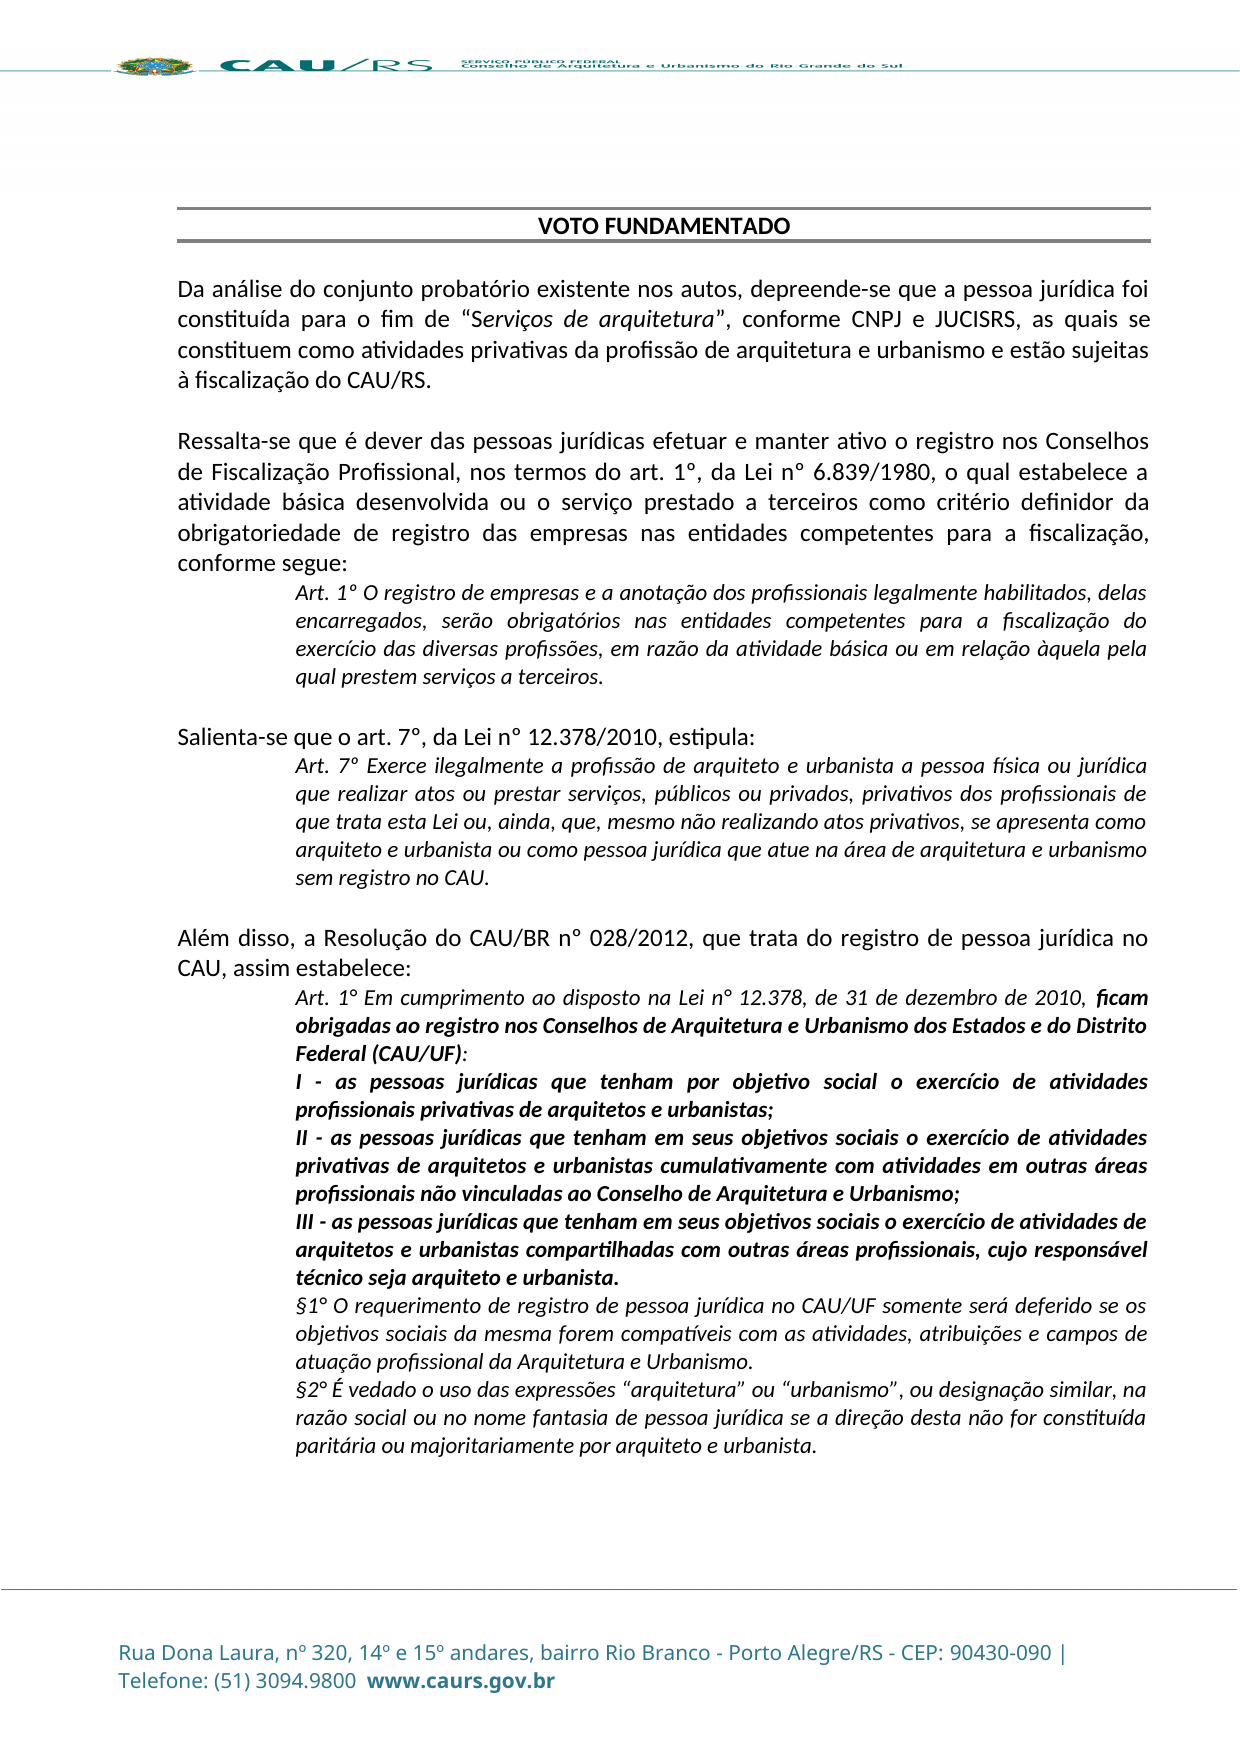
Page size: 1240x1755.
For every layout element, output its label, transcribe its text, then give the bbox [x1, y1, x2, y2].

text I - as pessoas jurídicas que tenham por objetivo social o exercício de atividades profissionais privativas de arquitetos e urbanistas; [295, 1067, 1151, 1123]
text Salienta-se que o art. 7º, da Lei nº 12.378/2010, estipula: [177, 721, 1151, 751]
text Ressalta-se que é dever das pessoas jurídicas efetuar e manter ativo o registro nos Conselhos de Fiscalização Profissional, nos termos do art. 1º, da Lei nº 6.839/1980, o qual estabelece a atividade básica desenvolvida ou o serviço prestado a terceiros como critério definidor da obrigatoriedade de registro das empresas nas entidades competentes para a fiscalização, conforme segue: [177, 426, 1151, 578]
text §2° É vedado o uso das expressões “arquitetura” ou “urbanismo”, ou designação similar, na razão social ou no nome fantasia de pessoa jurídica se a direção desta não for constituída paritária ou majoritariamente por arquiteto e urbanista. [295, 1375, 1151, 1459]
table_header VOTO FUNDAMENTADO [177, 210, 1151, 239]
text III - as pessoas jurídicas que tenham em seus objetivos sociais o exercício de atividades de arquitetos e urbanistas compartilhadas com outras áreas profissionais, cujo responsável técnico seja arquiteto e urbanista. [295, 1207, 1151, 1291]
text Da análise do conjunto probatório existente nos autos, depreende-se que a pessoa jurídica foi constituída para o fim de “Serviços de arquitetura”, conforme CNPJ e JUCISRS, as quais se constituem como atividades privativas da profissão de arquitetura e urbanismo e estão sujeitas à fiscalização do CAU/RS. [177, 273, 1151, 395]
text II - as pessoas jurídicas que tenham em seus objetivos sociais o exercício de atividades privativas de arquitetos e urbanistas cumulativamente com atividades em outras áreas profissionais não vinculadas ao Conselho de Arquitetura e Urbanismo; [295, 1123, 1151, 1207]
text §1° O requerimento de registro de pessoa jurídica no CAU/UF somente será deferido se os objetivos sociais da mesma forem compatíveis com as atividades, atribuições e campos de atuação profissional da Arquitetura e Urbanismo. [295, 1291, 1151, 1375]
text Art. 1º O registro de empresas e a anotação dos profissionais legalmente habilitados, delas encarregados, serão obrigatórios nas entidades competentes para a fiscalização do exercício das diversas profissões, em razão da atividade básica ou em relação àquela pela qual prestem serviços a terceiros. [295, 578, 1151, 690]
text Art. 7º Exerce ilegalmente a profissão de arquiteto e urbanista a pessoa física ou jurídica que realizar atos ou prestar serviços, públicos ou privados, privativos dos profissionais de que trata esta Lei ou, ainda, que, mesmo não realizando atos privativos, se apresenta como arquiteto e urbanista ou como pessoa jurídica que atue na área de arquitetura e urbanismo sem registro no CAU. [295, 751, 1151, 891]
text Além disso, a Resolução do CAU/BR nº 028/2012, que trata do registro de pessoa jurídica no CAU, assim estabelece: [177, 922, 1151, 983]
text Art. 1° Em cumprimento ao disposto na Lei n° 12.378, de 31 de dezembro de 2010, ficam obrigadas ao registro nos Conselhos de Arquitetura e Urbanismo dos Estados e do Distrito Federal (CAU/UF): [295, 983, 1151, 1067]
